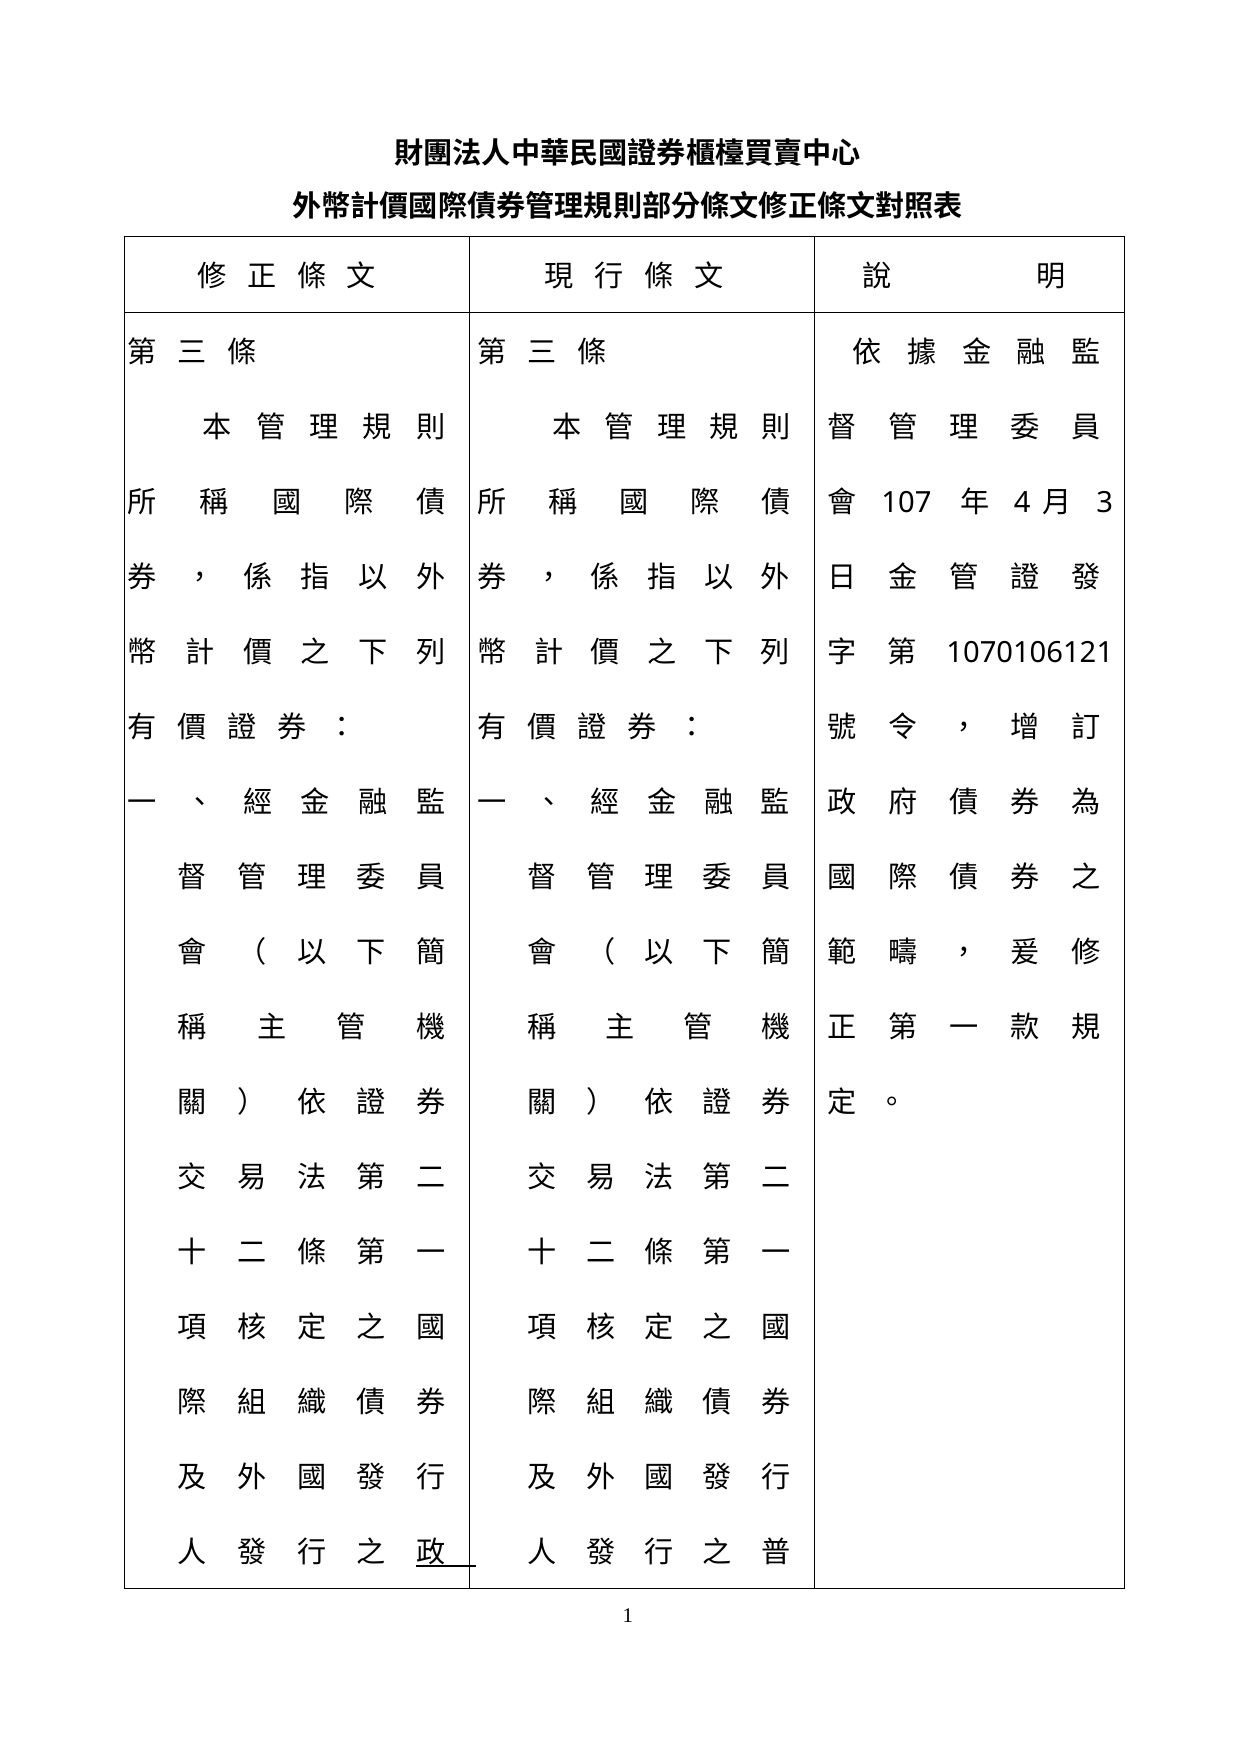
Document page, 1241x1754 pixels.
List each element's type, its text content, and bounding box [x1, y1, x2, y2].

text 外幣計價國際債券管理規則部分條文修正條文對照表 [127, 183, 1127, 225]
table_cell 第三條 本管理規則所稱國際債券，係指以外幣計價之下列有價證券： 一、經金融監督管理委員會（以下簡稱主管機關）依證券交易法第二十二條第一項核定之國際組織債券及外國發行人發行之政 [125, 313, 469, 1588]
table_cell 依據金融監督管理委員會107年4月3日金管證發字第1070106121號令，增訂政府債券為國際債券之範疇，爰修正第一款規定。 [815, 313, 1124, 1588]
table_cell 第三條 本管理規則所稱國際債券，係指以外幣計價之下列有價證券： 一、經金融監督管理委員會（以下簡稱主管機關）依證券交易法第二十二條第一項核定之國際組織債券及外國發行人發行之普 [470, 313, 814, 1588]
text 財團法人中華民國證券櫃檯買賣中心 [127, 130, 1127, 172]
table_header 現行條文 [470, 237, 814, 312]
table_header 修正條文 [125, 237, 469, 312]
table_header 說 明 [815, 237, 1124, 312]
